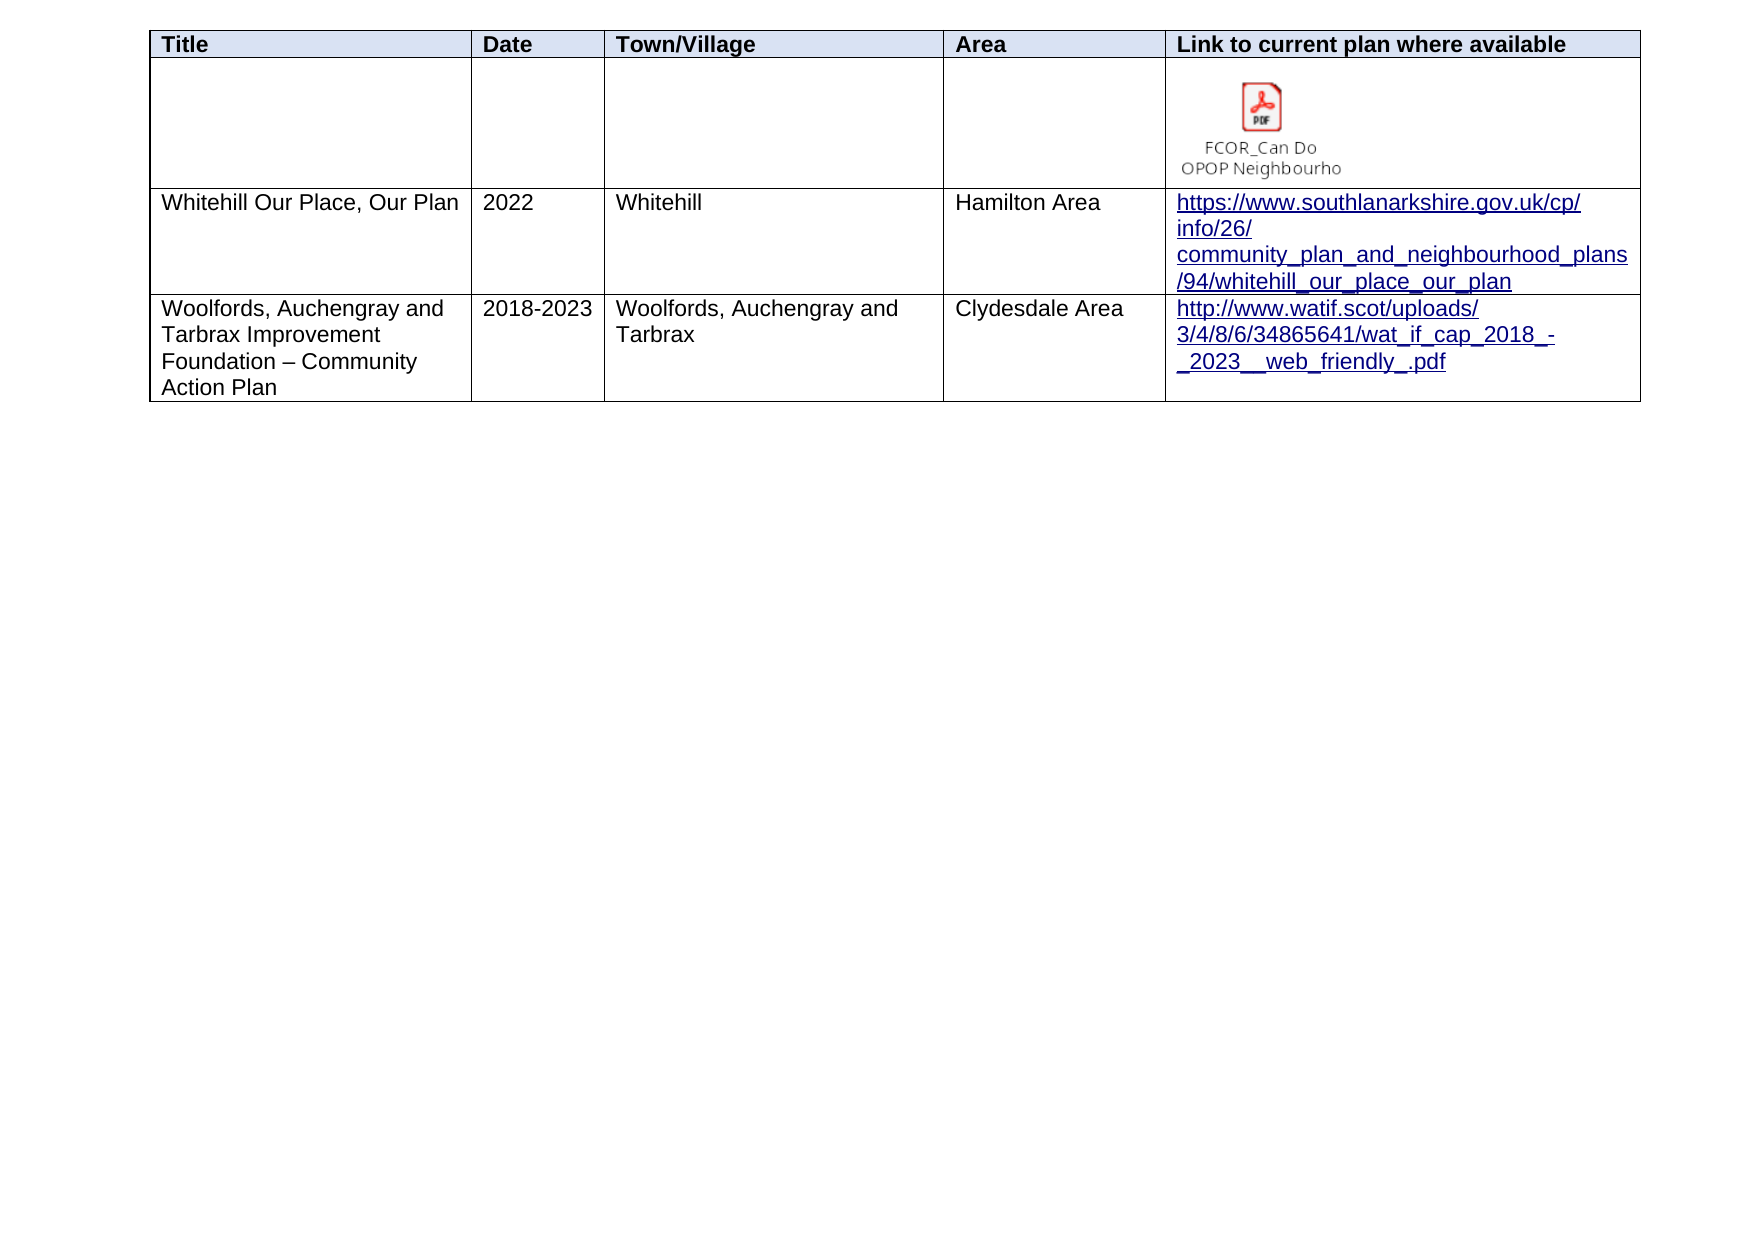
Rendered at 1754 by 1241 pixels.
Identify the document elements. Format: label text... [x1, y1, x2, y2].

table_header Title [151, 31, 471, 57]
table_cell Hamilton Area [944, 189, 1165, 294]
table_cell 2018-2023 [472, 295, 604, 401]
table_cell [605, 58, 943, 188]
table_cell https://www.southlanarkshire.gov.uk/cp/info/26/community_plan_and_neighbourhood_plans/94/whitehill_our_place_our_plan [1166, 189, 1640, 294]
table_cell Whitehill [605, 189, 943, 294]
table_cell [1166, 58, 1640, 188]
table_header Link to current plan where available [1166, 31, 1640, 57]
table_cell [472, 58, 604, 188]
table_cell Clydesdale Area [944, 295, 1165, 401]
table_header Date [472, 31, 604, 57]
table_cell Woolfords, Auchengray and Tarbrax Improvement Foundation – Community Action Plan [151, 295, 471, 401]
table_cell http://www.watif.scot/uploads/3/4/8/6/34865641/wat_if_cap_2018_-_2023__web_friendly_.pdf [1166, 295, 1640, 401]
table_header Town/Village [605, 31, 943, 57]
table_cell Woolfords, Auchengray and Tarbrax [605, 295, 943, 401]
table_cell Whitehill Our Place, Our Plan [151, 189, 471, 294]
table_header Area [944, 31, 1165, 57]
table_cell [151, 58, 471, 188]
table_cell [944, 58, 1165, 188]
table_cell 2022 [472, 189, 604, 294]
